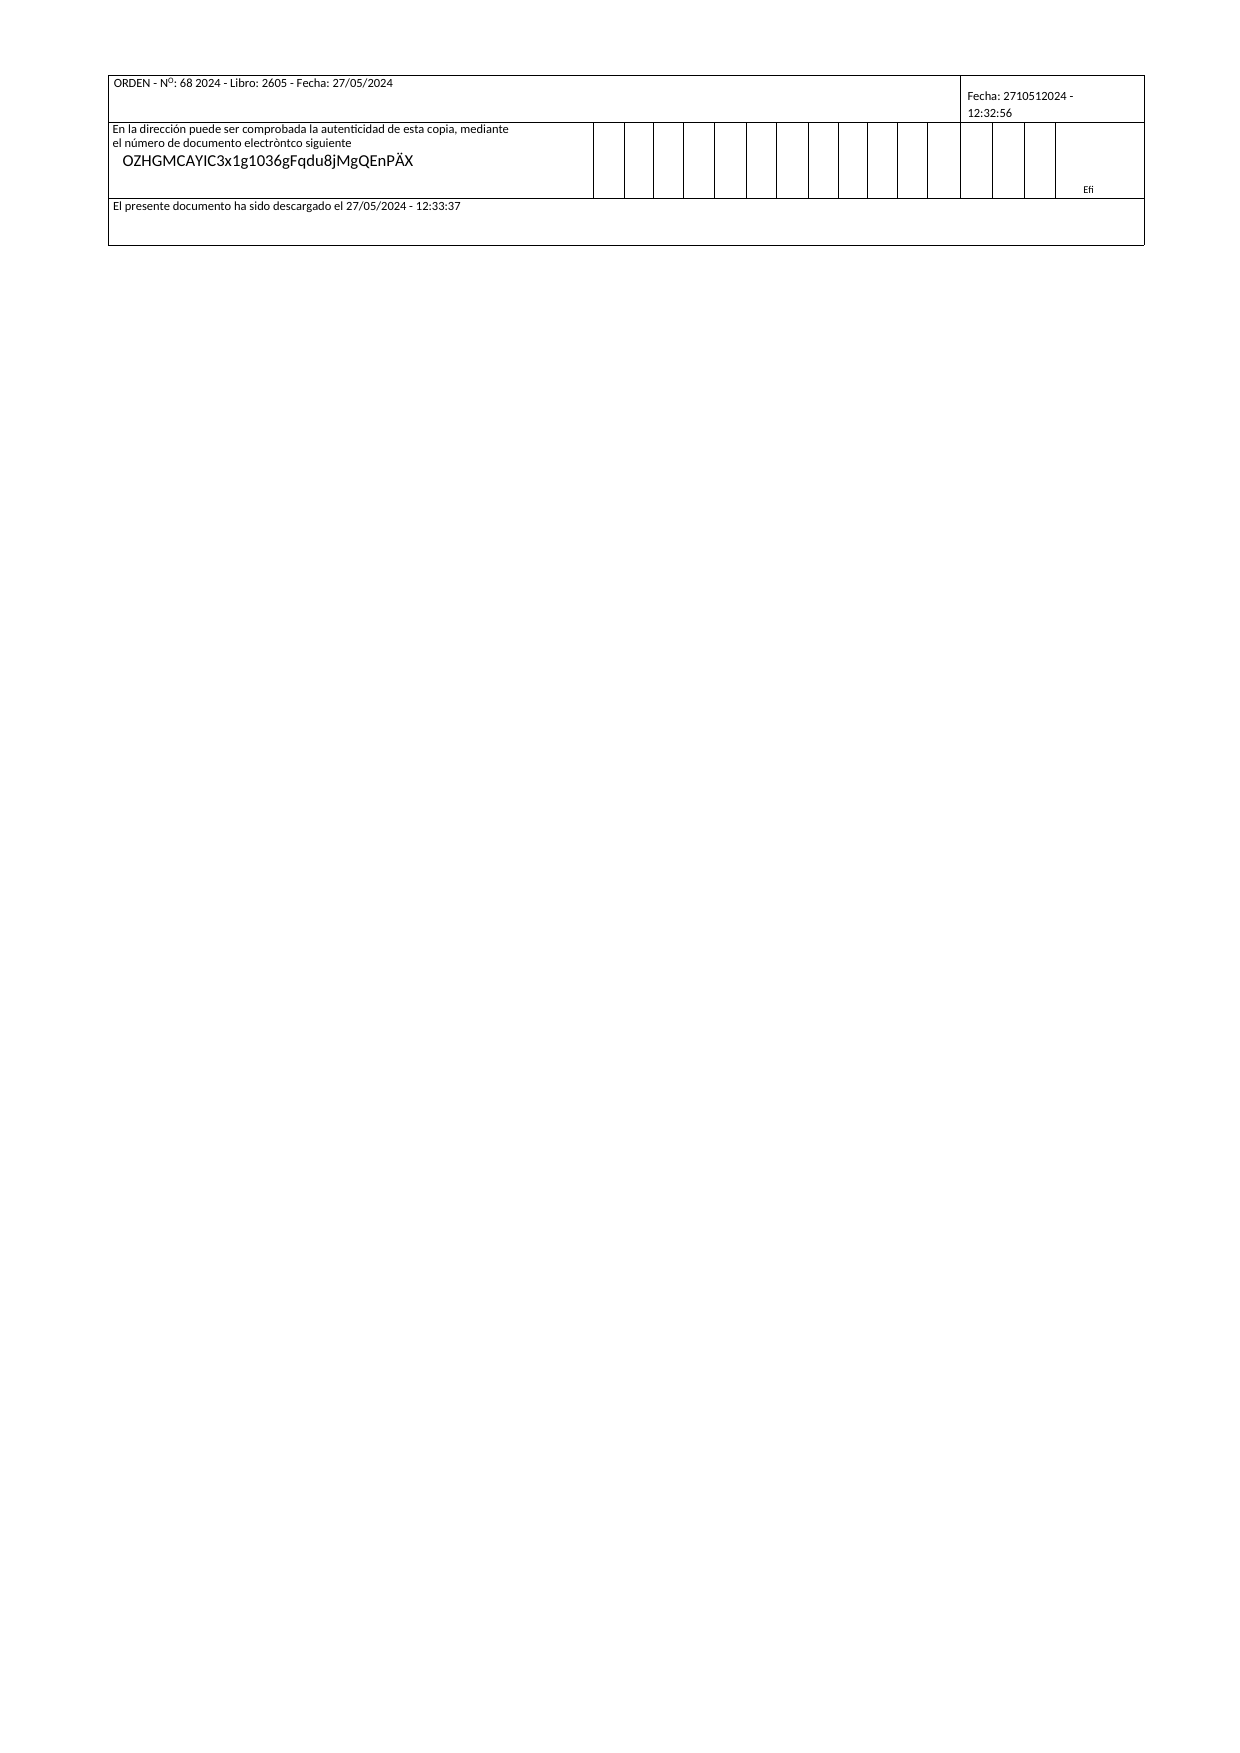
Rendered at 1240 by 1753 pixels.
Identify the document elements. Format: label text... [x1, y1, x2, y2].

table_cell Fecha: 2710512024 - 12:32:56 [961, 76, 1144, 122]
table_cell [684, 123, 714, 198]
table_cell [898, 123, 927, 198]
table_cell Efi [1056, 123, 1144, 198]
table_cell En la dirección puede ser comprobada la autenticidad de esta copia, mediante el número de documento electròntco siguiente OZHGMCAYIC3x1g1036gFqdu8jMgQEnPÄX [109, 123, 593, 198]
table_cell [594, 76, 960, 122]
table_cell [715, 123, 746, 198]
table_cell [777, 123, 808, 198]
table_cell [961, 123, 992, 198]
table_cell [747, 123, 776, 198]
table_cell [1025, 123, 1055, 198]
table_cell [809, 123, 838, 198]
table_cell [839, 123, 867, 198]
table_cell [993, 123, 1024, 198]
table_cell [928, 123, 960, 198]
table_cell [868, 123, 897, 198]
table_cell [594, 123, 624, 198]
table_cell El presente documento ha sido descargado el 27/05/2024 - 12:33:37 [109, 199, 594, 245]
table_cell [625, 123, 653, 198]
table_cell [654, 123, 683, 198]
table_cell [594, 199, 1144, 245]
table_cell ORDEN - NO: 68 2024 - Libro: 2605 - Fecha: 27/05/2024 [109, 76, 594, 122]
